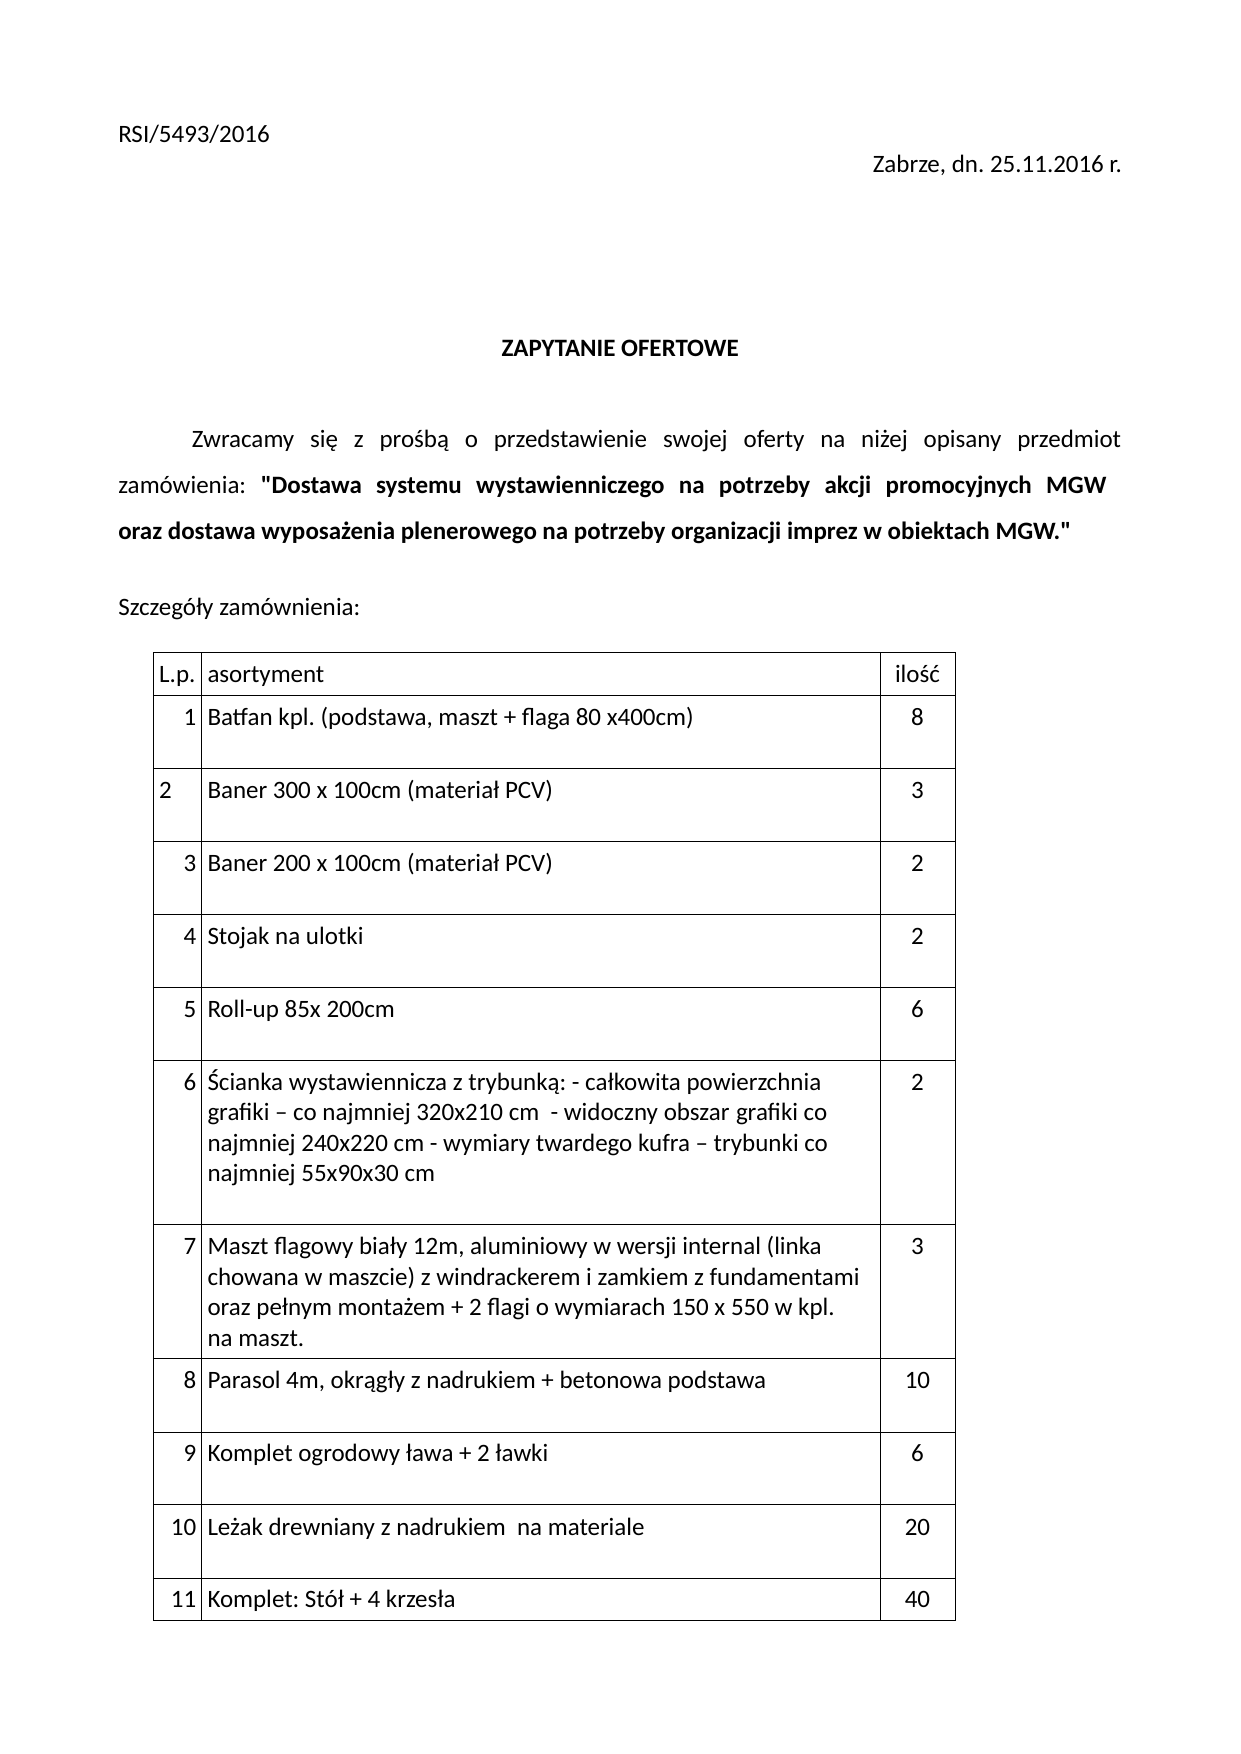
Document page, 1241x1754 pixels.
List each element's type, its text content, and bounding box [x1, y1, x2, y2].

table_cell 4 [154, 915, 201, 987]
table_cell 11 [154, 1579, 201, 1620]
table_cell Roll-up 85x 200cm [202, 988, 880, 1060]
table_header asortyment [202, 653, 880, 694]
table_cell Komplet ogrodowy ława + 2 ławki [202, 1433, 880, 1504]
table_cell Maszt flagowy biały 12m, aluminiowy w wersji internal (linka chowana w maszcie) z windrackerem i zamkiem z fundamentami oraz pełnym montażem + 2 flagi o wymiarach 150 x 550 w kpl. na maszt. [202, 1225, 880, 1358]
table_cell Baner 300 x 100cm (materiał PCV) [202, 769, 880, 841]
text Zabrze, dn. 25.11.2016 r. [118, 149, 1122, 179]
table_header ilość [881, 653, 955, 694]
table_cell 10 [154, 1505, 201, 1577]
text ZAPYTANIE OFERTOWE [118, 332, 1122, 362]
table_cell 9 [154, 1433, 201, 1504]
table_cell 1 [154, 696, 201, 768]
table_cell Ścianka wystawiennicza z trybunką: - całkowita powierzchnia grafiki – co najmniej 320x210 cm - widoczny obszar grafiki co najmniej 240x220 cm - wymiary twardego kufra – trybunki co najmniej 55x90x30 cm [202, 1061, 880, 1224]
table_cell 40 [881, 1579, 955, 1620]
text RSI/5493/2016 [118, 118, 1122, 149]
table_cell 2 [154, 769, 201, 841]
table_cell 8 [881, 696, 955, 768]
table_cell 5 [154, 988, 201, 1060]
table_cell 3 [881, 1225, 955, 1358]
table_cell 6 [154, 1061, 201, 1224]
table_cell Parasol 4m, okrągły z nadrukiem + betonowa podstawa [202, 1359, 880, 1431]
table_cell Leżak drewniany z nadrukiem na materiale [202, 1505, 880, 1577]
table_cell Baner 200 x 100cm (materiał PCV) [202, 842, 880, 914]
table_cell 2 [881, 915, 955, 987]
table_cell 3 [154, 842, 201, 914]
table_cell 20 [881, 1505, 955, 1577]
table_cell Stojak na ulotki [202, 915, 880, 987]
table_cell 10 [881, 1359, 955, 1431]
table_cell Komplet: Stół + 4 krzesła [202, 1579, 880, 1620]
table_cell 6 [881, 1433, 955, 1504]
table_cell 8 [154, 1359, 201, 1431]
table_cell 2 [881, 842, 955, 914]
text Szczegóły zamównienia: [118, 591, 1122, 622]
table_cell 7 [154, 1225, 201, 1358]
table_cell 6 [881, 988, 955, 1060]
table_header L.p. [154, 653, 201, 694]
table_cell 3 [881, 769, 955, 841]
table_cell 2 [881, 1061, 955, 1224]
text Zwracamy się z prośbą o przedstawienie swojej oferty na niżej opisany przedmiot zamówienia: "Dostawa systemu wystawienniczego na potrzeby akcji promocyjnych MGW oraz dostawa wyposażenia plenerowego na potrzeby organizacji imprez w obiektach MGW." [118, 423, 1122, 545]
table_cell Batfan kpl. (podstawa, maszt + flaga 80 x400cm) [202, 696, 880, 768]
